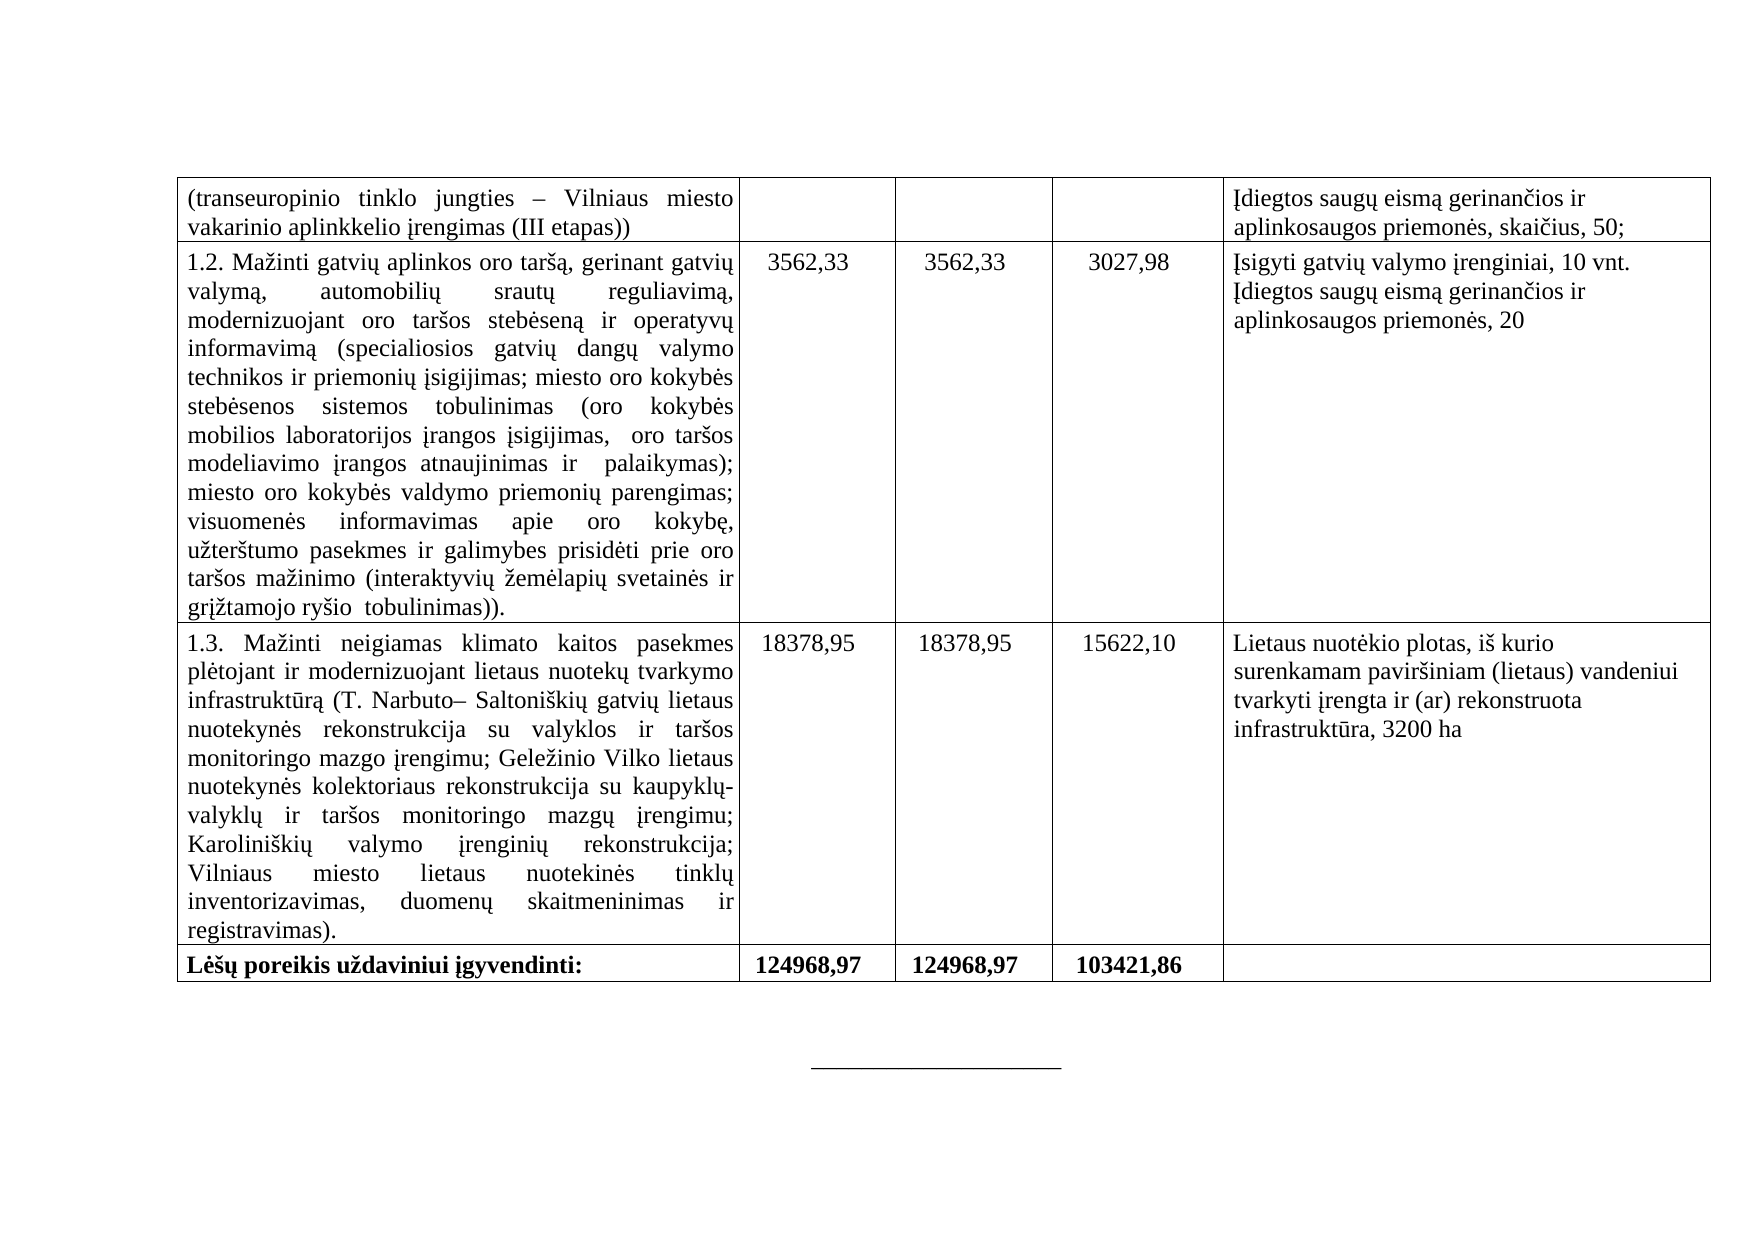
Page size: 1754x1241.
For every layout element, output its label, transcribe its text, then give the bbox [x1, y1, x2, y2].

table_cell 3562,33 [896, 242, 1052, 622]
table_cell Įsigyti gatvių valymo įrenginiai, 10 vnt. Įdiegtos saugų eismą gerinančios ir aplinkosaugos priemonės, 20 [1224, 242, 1710, 622]
table_cell [896, 178, 1052, 241]
table_cell Lietaus nuotėkio plotas, iš kurio surenkamam paviršiniam (lietaus) vandeniui tvarkyti įrengta ir (ar) rekonstruota infrastruktūra, 3200 ha [1224, 623, 1710, 944]
table_cell Įdiegtos saugų eismą gerinančios ir aplinkosaugos priemonės, skaičius, 50; [1224, 178, 1710, 241]
table_cell [1053, 178, 1223, 241]
table_cell 124968,97 [740, 945, 895, 981]
table_cell [740, 178, 895, 241]
table_cell 15622,10 [1053, 623, 1223, 944]
table_cell 18378,95 [896, 623, 1052, 944]
table_cell (transeuropinio tinklo jungties – Vilniaus miesto vakarinio aplinkkelio įrengimas (III etapas)) [178, 178, 739, 241]
table_cell 1.2. Mažinti gatvių aplinkos oro taršą, gerinant gatvių valymą, automobilių srautų reguliavimą, modernizuojant oro taršos stebėseną ir operatyvų informavimą (specialiosios gatvių dangų valymo technikos ir priemonių įsigijimas; miesto oro kokybės stebėsenos sistemos tobulinimas (oro kokybės mobilios laboratorijos įrangos įsigijimas, oro taršos modeliavimo įrangos atnaujinimas ir palaikymas); miesto oro kokybės valdymo priemonių parengimas; visuomenės informavimas apie oro kokybę, užterštumo pasekmes ir galimybes prisidėti prie oro taršos mažinimo (interaktyvių žemėlapių svetainės ir grįžtamojo ryšio tobulinimas)). [178, 242, 739, 622]
text ____________________ [177, 1043, 1695, 1072]
table_cell [1224, 945, 1710, 981]
table_cell 103421,86 [1053, 945, 1223, 981]
table_cell Lėšų poreikis uždaviniui įgyvendinti: [178, 945, 739, 981]
table_cell 3562,33 [740, 242, 895, 622]
table_cell 124968,97 [896, 945, 1052, 981]
table_cell 18378,95 [740, 623, 895, 944]
table_cell 3027,98 [1053, 242, 1223, 622]
table_cell 1.3. Mažinti neigiamas klimato kaitos pasekmes plėtojant ir modernizuojant lietaus nuotekų tvarkymo infrastruktūrą (T. Narbuto– Saltoniškių gatvių lietaus nuotekynės rekonstrukcija su valyklos ir taršos monitoringo mazgo įrengimu; Geležinio Vilko lietaus nuotekynės kolektoriaus rekonstrukcija su kaupyklų-valyklų ir taršos monitoringo mazgų įrengimu; Karoliniškių valymo įrenginių rekonstrukcija; Vilniaus miesto lietaus nuotekinės tinklų inventorizavimas, duomenų skaitmeninimas ir registravimas). [178, 623, 739, 944]
